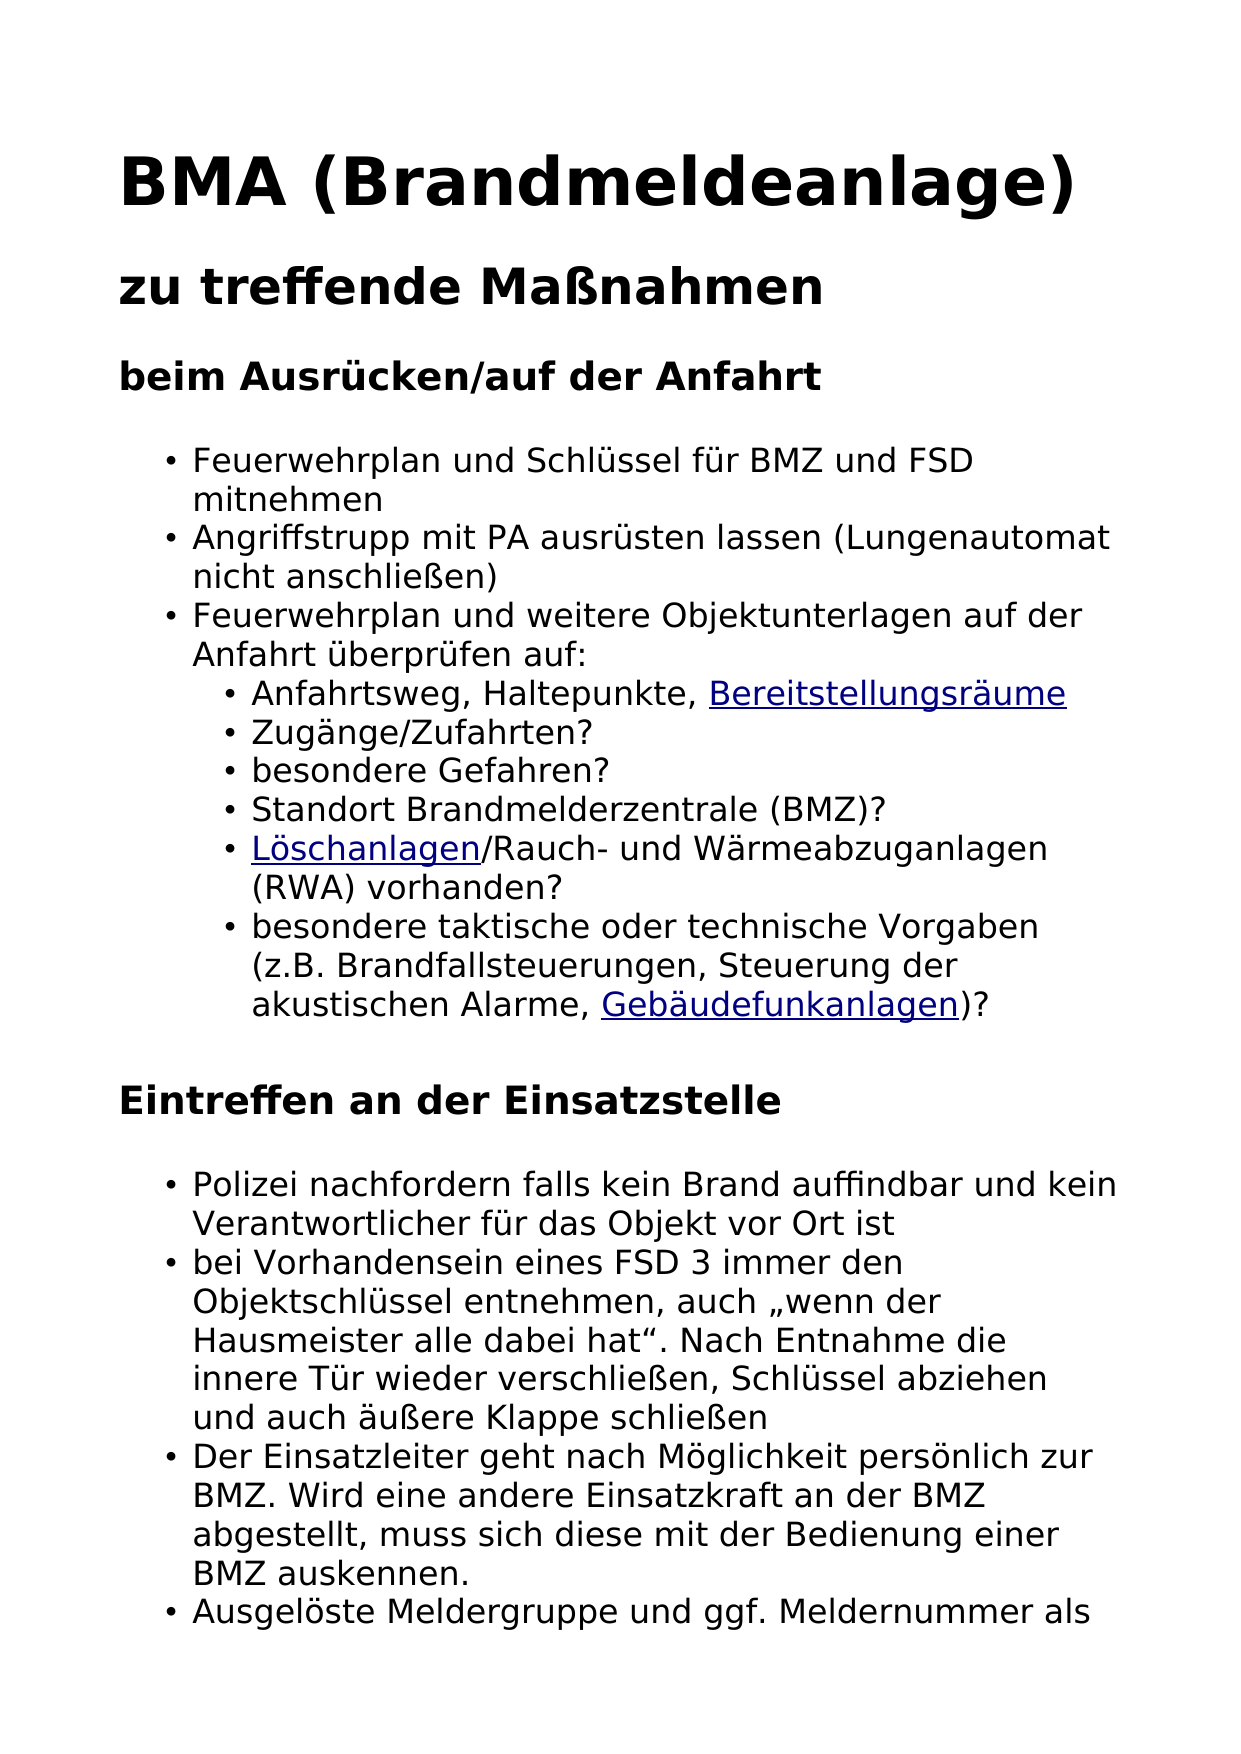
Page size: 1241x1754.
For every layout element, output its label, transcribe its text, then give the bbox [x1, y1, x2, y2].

list besondere Gefahren? [236, 752, 1122, 791]
list Angriffstrupp mit PA ausrüsten lassen (Lungenautomat nicht anschließen) [177, 519, 1122, 597]
list Anfahrtsweg, Haltepunkte, Bereitstellungsräume [236, 674, 1122, 713]
list bei Vorhandensein eines FSD 3 immer den Objektschlüssel entnehmen, auch „wenn der Hausmeister alle dabei hat“. Nach Entnahme die innere Tür wieder verschließen, Schlüssel abziehen und auch äußere Klappe schließen [177, 1243, 1122, 1438]
list besondere taktische oder technische Vorgaben (z.B. Brandfallsteuerungen, Steuerung der akustischen Alarme, Gebäudefunkanlagen)? [236, 907, 1122, 1024]
subtitle Eintreffen an der Einsatzstelle [118, 1078, 1122, 1124]
list Der Einsatzleiter geht nach Möglichkeit persönlich zur BMZ. Wird eine andere Einsatzkraft an der BMZ abgestellt, muss sich diese mit der Bedienung einer BMZ auskennen. [177, 1438, 1122, 1593]
list Feuerwehrplan und weitere Objektunterlagen auf der Anfahrt überprüfen auf: [177, 597, 1122, 674]
subtitle beim Ausrücken/auf der Anfahrt [118, 354, 1122, 399]
list Zugänge/Zufahrten? [236, 713, 1122, 752]
subtitle BMA (Brandmeldeanlage) [118, 143, 1122, 221]
list Löschanlagen/Rauch- und Wärmeabzuganlagen (RWA) vorhanden? [236, 830, 1122, 907]
list Feuerwehrplan und Schlüssel für BMZ und FSD mitnehmen [177, 441, 1122, 519]
list Polizei nachfordern falls kein Brand auffindbar und kein Verantwortlicher für das Objekt vor Ort ist [177, 1166, 1122, 1243]
list Standort Brandmelderzentrale (BMZ)? [236, 791, 1122, 830]
subtitle zu treffende Maßnahmen [118, 258, 1122, 316]
list Ausgelöste Meldergruppe und ggf. Meldernummer als [177, 1593, 1122, 1632]
